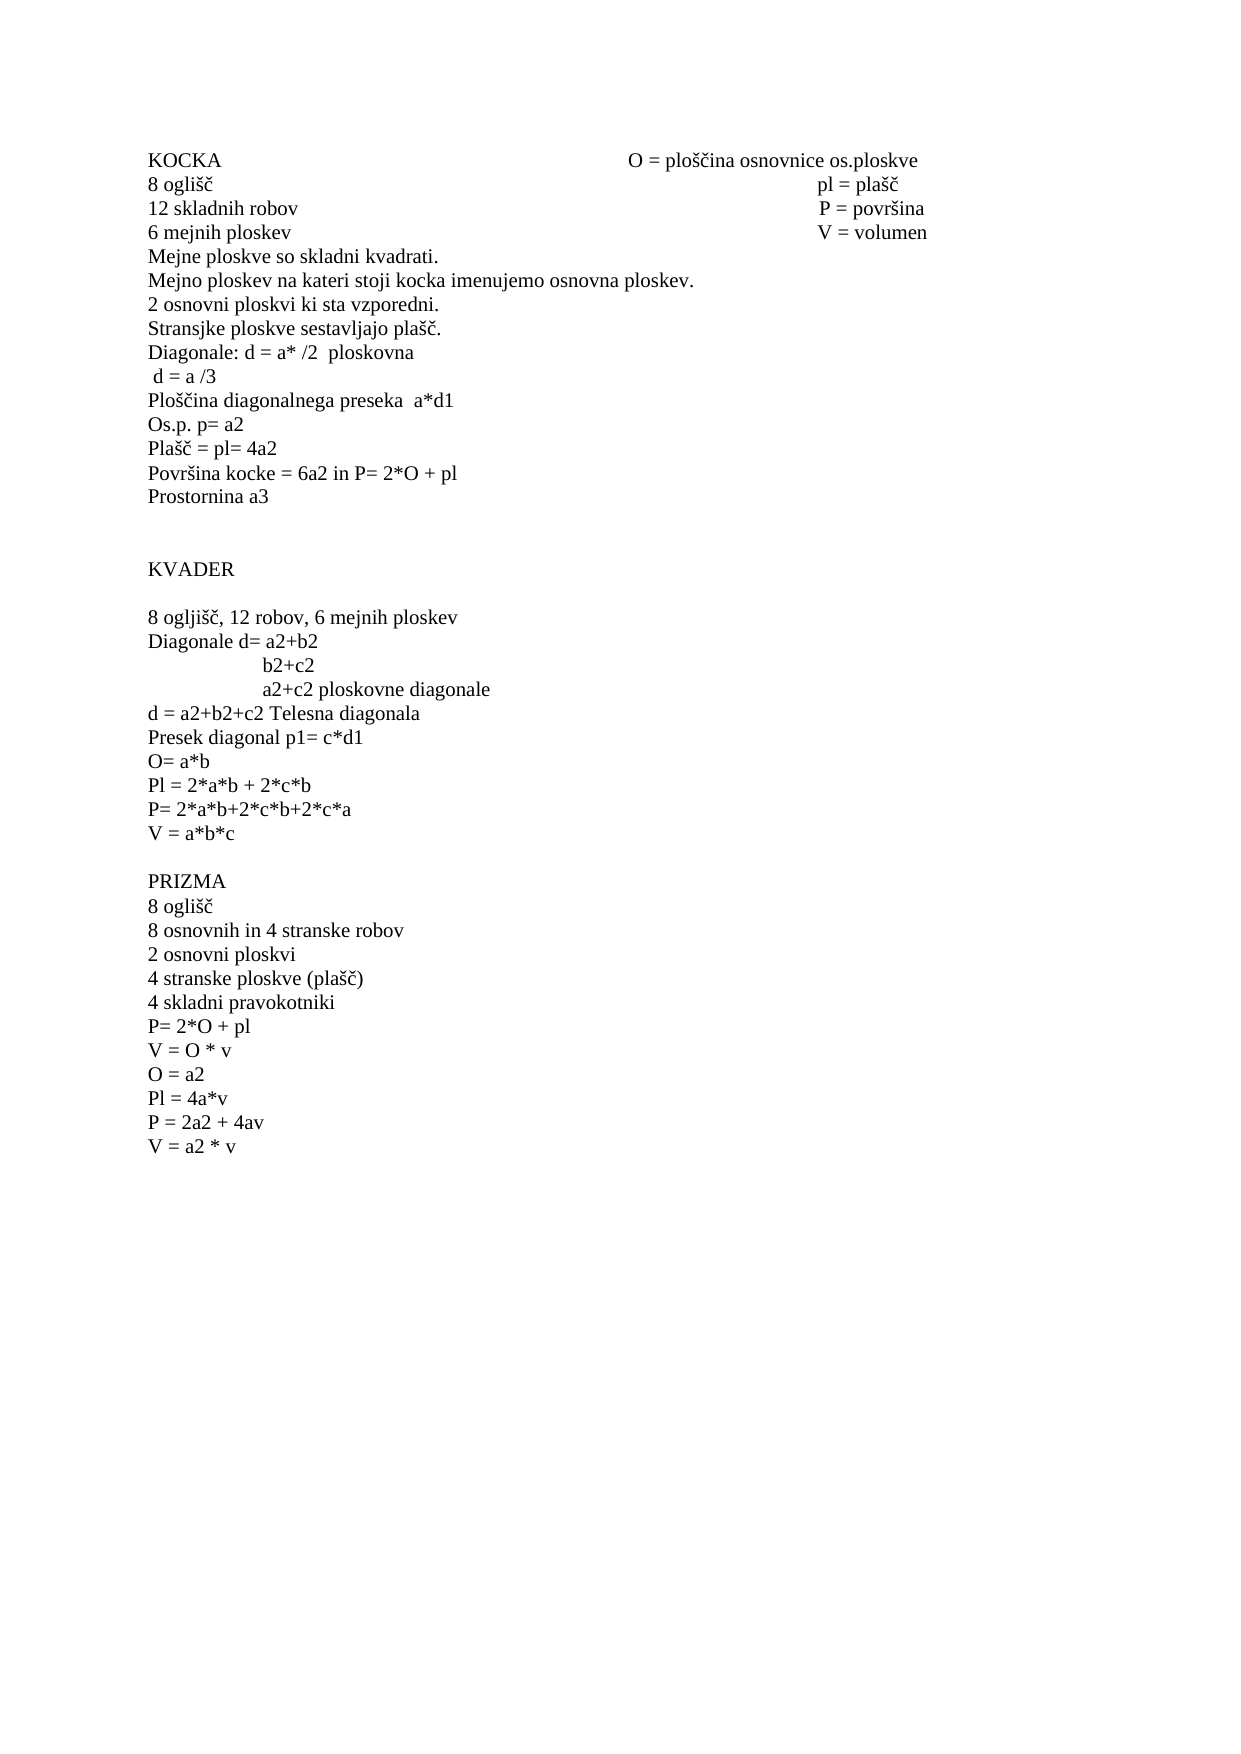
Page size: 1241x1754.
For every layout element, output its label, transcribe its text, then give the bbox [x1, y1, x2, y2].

text 6 mejnih ploskev V = volumen [148, 220, 1093, 244]
text 8 oglišč [148, 893, 1093, 918]
text 4 stranske ploskve (plašč) [148, 966, 1093, 990]
text Mejno ploskev na kateri stoji kocka imenujemo osnovna ploskev. [148, 268, 1093, 292]
text Os.p. p= a2 [148, 412, 1093, 436]
text Površina kocke = 6a2 in P= 2*O + pl [148, 460, 1093, 484]
text V = a*b*c [148, 821, 1093, 845]
text Prostornina a3 [148, 484, 1093, 508]
text 2 osnovni ploskvi ki sta vzporedni. [148, 292, 1093, 316]
text 2 osnovni ploskvi [148, 942, 1093, 966]
text O= a*b [148, 749, 1093, 773]
text Pl = 4a*v [148, 1086, 1093, 1110]
text 8 oglišč pl = plašč [148, 172, 1093, 196]
text Plašč = pl= 4a2 [148, 436, 1093, 460]
text Diagonale d= a2+b2 [148, 629, 1093, 653]
text Ploščina diagonalnega preseka a*d1 [148, 388, 1093, 412]
text V = a2 * v [148, 1134, 1093, 1158]
text P = 2a2 + 4av [148, 1110, 1093, 1134]
text Diagonale: d = a* /2 ploskovna [148, 340, 1093, 364]
text KOCKA O = ploščina osnovnice os.ploskve [148, 148, 1093, 172]
text KVADER [148, 557, 1093, 581]
text d = a2+b2+c2 Telesna diagonala [148, 701, 1093, 725]
text Presek diagonal p1= c*d1 [148, 725, 1093, 749]
text 4 skladni pravokotniki [148, 990, 1093, 1014]
text 8 osnovnih in 4 stranske robov [148, 918, 1093, 942]
text Pl = 2*a*b + 2*c*b [148, 773, 1093, 797]
text Mejne ploskve so skladni kvadrati. [148, 244, 1093, 268]
text PRIZMA [148, 869, 1093, 893]
text a2+c2 ploskovne diagonale [148, 677, 1093, 701]
text 12 skladnih robov P = površina [148, 196, 1093, 220]
text b2+c2 [148, 653, 1093, 677]
text P= 2*O + pl [148, 1014, 1093, 1038]
text V = O * v [148, 1038, 1093, 1062]
text d = a /3 [148, 364, 1093, 388]
text 8 ogljišč, 12 robov, 6 mejnih ploskev [148, 605, 1093, 629]
text Stransjke ploskve sestavljajo plašč. [148, 316, 1093, 340]
text O = a2 [148, 1062, 1093, 1086]
text P= 2*a*b+2*c*b+2*c*a [148, 797, 1093, 821]
